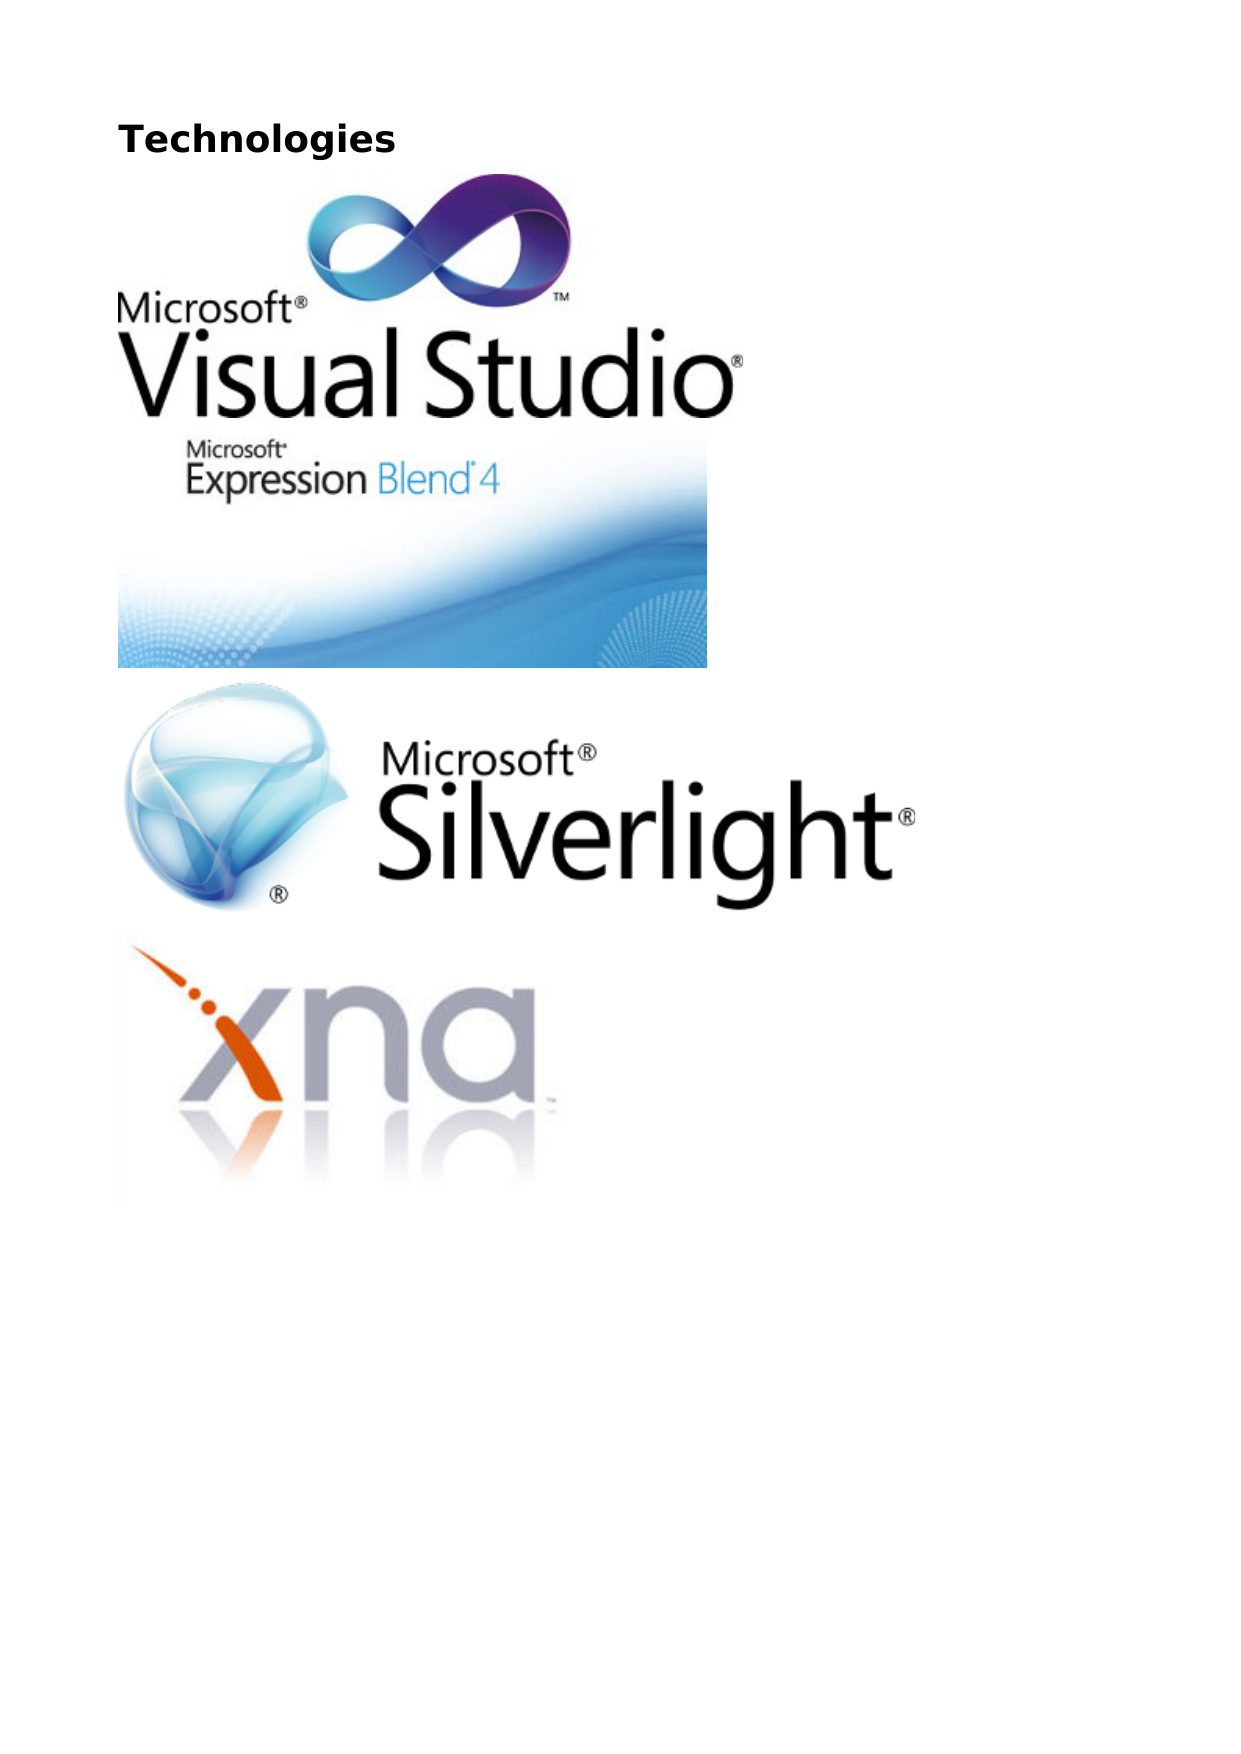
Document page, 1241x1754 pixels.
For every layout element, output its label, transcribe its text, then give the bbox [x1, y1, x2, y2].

subtitle Technologies [118, 118, 1122, 162]
picture [118, 673, 915, 918]
picture [118, 174, 744, 418]
picture [118, 423, 708, 668]
picture [118, 923, 569, 1210]
